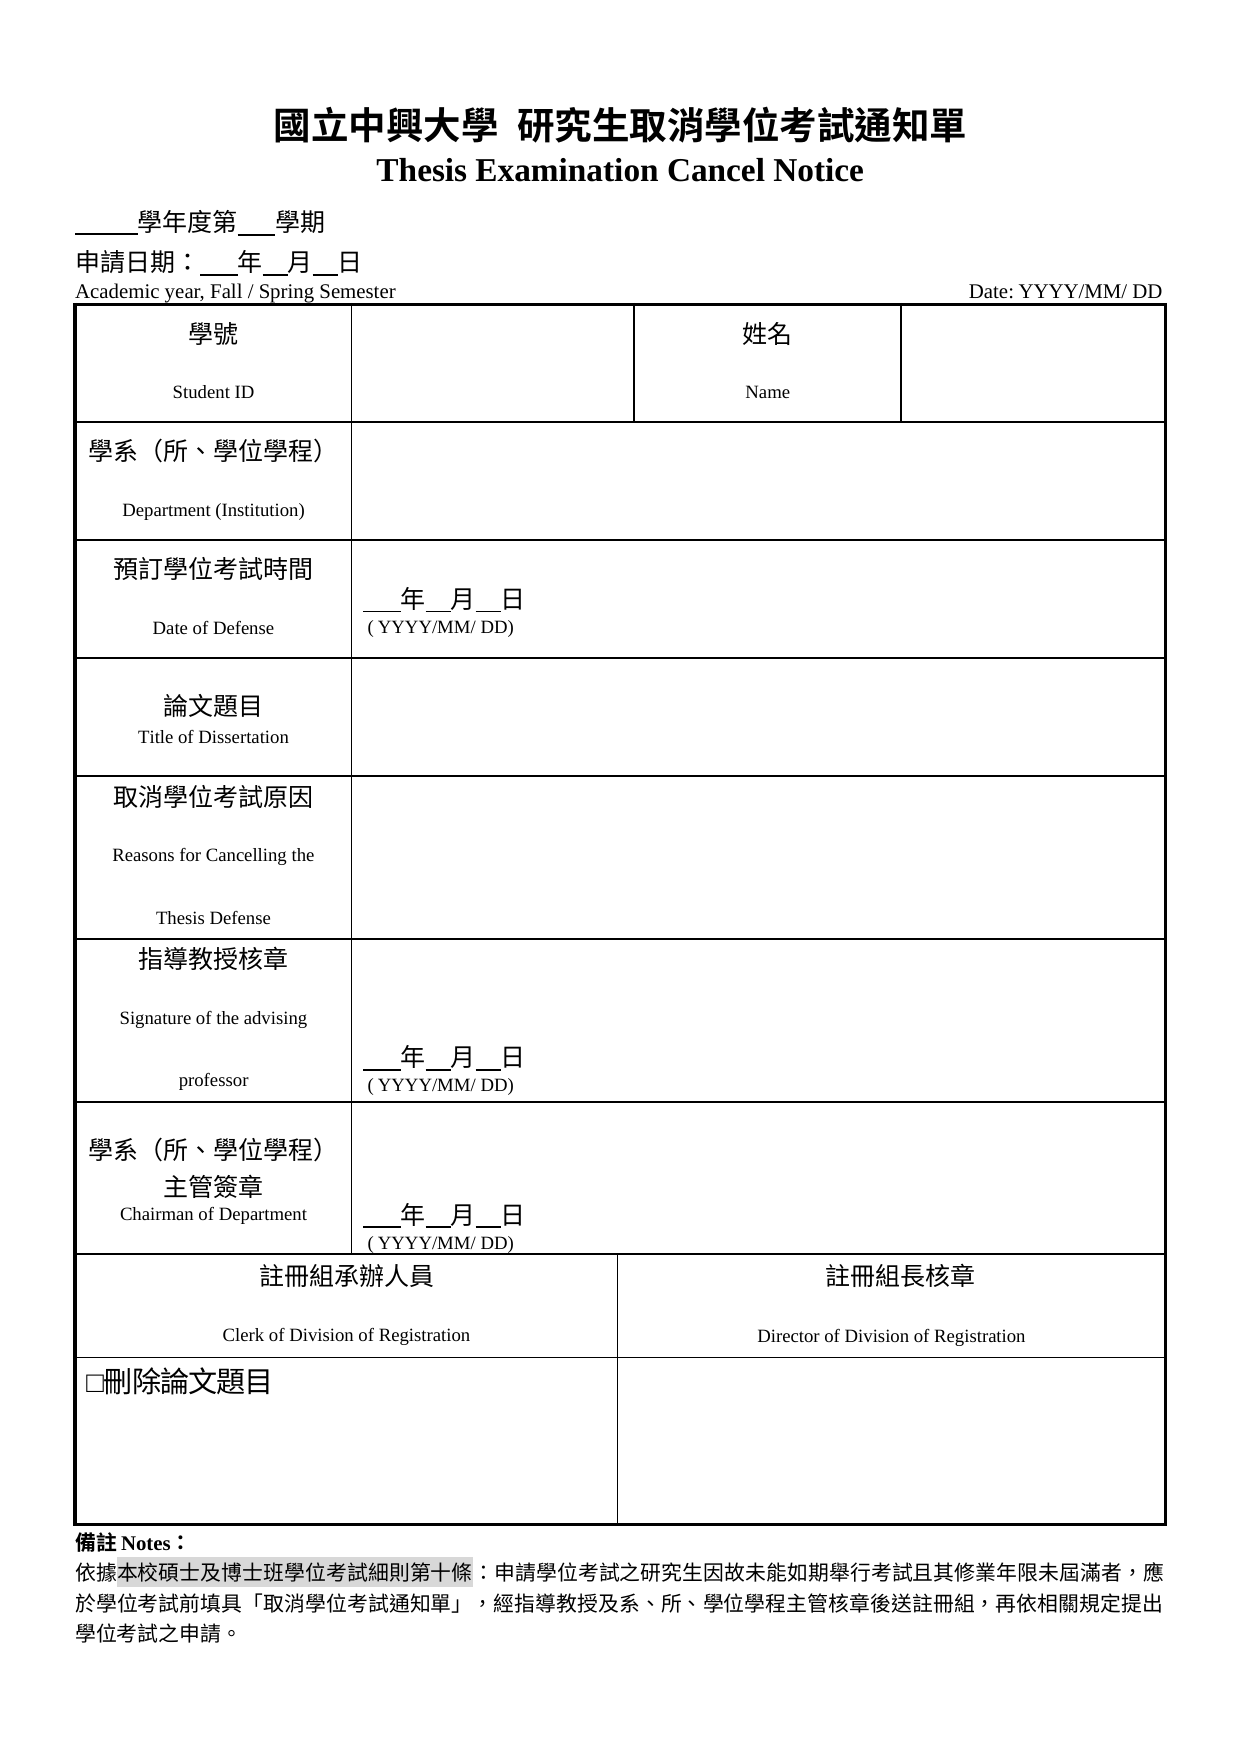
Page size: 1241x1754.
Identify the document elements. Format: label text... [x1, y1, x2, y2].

table_cell [352, 1103, 1164, 1175]
table_header 學號 Student ID [77, 306, 351, 421]
text 國立中興大學 研究生取消學位考試通知單 [75, 96, 1165, 150]
table_cell 學系（所、學位學程） Department (Institution) [77, 423, 351, 539]
text Thesis Examination Cancel Notice [75, 150, 1165, 188]
table_cell [352, 423, 1164, 539]
table_cell [352, 659, 1164, 775]
table_cell 年 月 日 ( YYYY/MM/ DD) [352, 1012, 1164, 1101]
table_header [902, 306, 1164, 421]
table_cell □刪除論文題目 [77, 1358, 617, 1523]
text 依據本校碩士及博士班學位考試細則第十條：申請學位考試之研究生因故未能如期舉行考試且其修業年限未屆滿者，應於學位考試前填具「取消學位考試通知單」，經指導教授及系、所、學位學程主管核章後送註冊組，再依相關規定提出學位考試之申請。 [75, 1557, 1165, 1647]
table_header 姓名 Name [635, 306, 900, 421]
text 備註Notes： [75, 1526, 1165, 1557]
table_cell 取消學位考試原因 Reasons for Cancelling the Thesis Defense [77, 777, 351, 938]
table_cell 註冊組承辦人員 Clerk of Division of Registration [77, 1255, 617, 1357]
table_cell 年 月 日 ( YYYY/MM/ DD) [352, 541, 1164, 657]
table_cell 學系（所、學位學程）主管簽章 Chairman of Department [77, 1103, 351, 1253]
table_cell 註冊組長核章 Director of Division of Registration [618, 1255, 1164, 1357]
table_cell 預訂學位考試時間 Date of Defense [77, 541, 351, 657]
table_cell 論文題目 Title of Dissertation [77, 659, 351, 775]
text Academic year, Fall / Spring Semester Date: YYYY/MM/ DD [75, 279, 1165, 303]
table_header [352, 306, 633, 421]
table_cell 年 月 日 ( YYYY/MM/ DD) [352, 1175, 1164, 1253]
table_cell [352, 777, 1164, 938]
table_cell [618, 1358, 1164, 1523]
text 學年度第 學期 申請日期： 年 月 日 [75, 188, 1168, 279]
table_cell [352, 940, 1164, 1012]
table_cell 指導教授核章 Signature of the advising professor [77, 940, 351, 1101]
